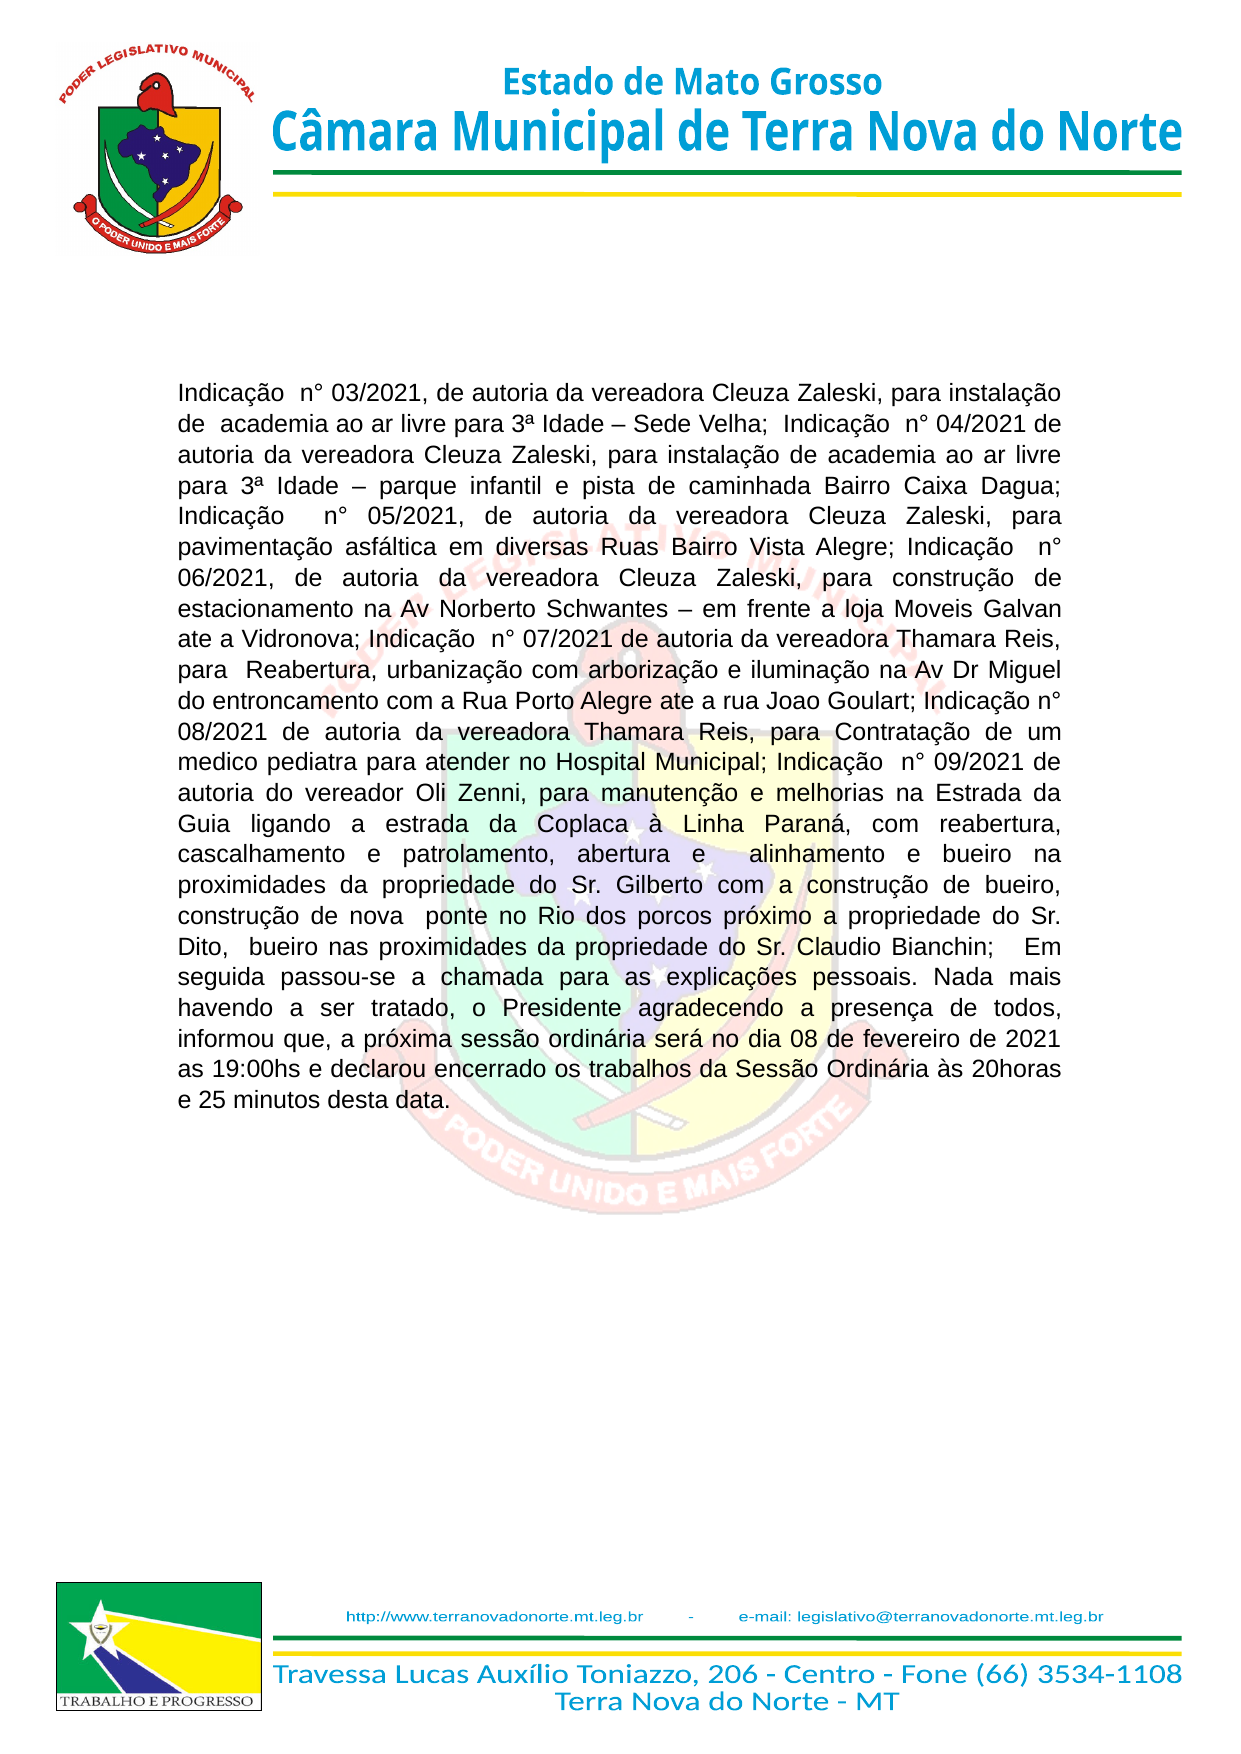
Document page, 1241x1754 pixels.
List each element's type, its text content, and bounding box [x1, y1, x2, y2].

text Indicação n° 03/2021, de autoria da vereadora Cleuza Zaleski, para instalação de academia ao ar livre para 3ª Idade – Sede Velha; Indicação n° 04/2021 de autoria da vereadora Cleuza Zaleski, para instalação de academia ao ar livre para 3ª Idade – parque infantil e pista de caminhada Bairro Caixa Dagua; Indicação n° 05/2021, de autoria da vereadora Cleuza Zaleski, para pavimentação asfáltica em diversas Ruas Bairro Vista Alegre; Indicação n° 06/2021, de autoria da vereadora Cleuza Zaleski, para construção de estacionamento na Av Norberto Schwantes – em frente a loja Moveis Galvan ate a Vidronova; Indicação n° 07/2021 de autoria da vereadora Thamara Reis, para Reabertura, urbanização com arborização e iluminação na Av Dr Miguel do entroncamento com a Rua Porto Alegre ate a rua Joao Goulart; Indicação n° 08/2021 de autoria da vereadora Thamara Reis, para Contratação de um medico pediatra para atender no Hospital Municipal; Indicação n° 09/2021 de autoria do vereador Oli Zenni, para manutenção e melhorias na Estrada da Guia ligando a estrada da Coplaca à Linha Paraná, com reabertura, cascalhamento e patrolamento, abertura e alinhamento e bueiro na proximidades da propriedade do Sr. Gilberto com a construção de bueiro, construção de nova ponte no Rio dos porcos próximo a propriedade do Sr. Dito, bueiro nas proximidades da propriedade do Sr. Claudio Bianchin; Em seguida passou-se a chamada para as explicações pessoais. Nada mais havendo a ser tratado, o Presidente agradecendo a presença de todos, informou que, a próxima sessão ordinária será no dia 08 de fevereiro de 2021 as 19:00hs e declarou encerrado os trabalhos da Sessão Ordinária às 20horas e 25 minutos desta data. [177, 378, 1063, 1114]
picture [57, 1583, 261, 1710]
picture [55, 42, 260, 256]
